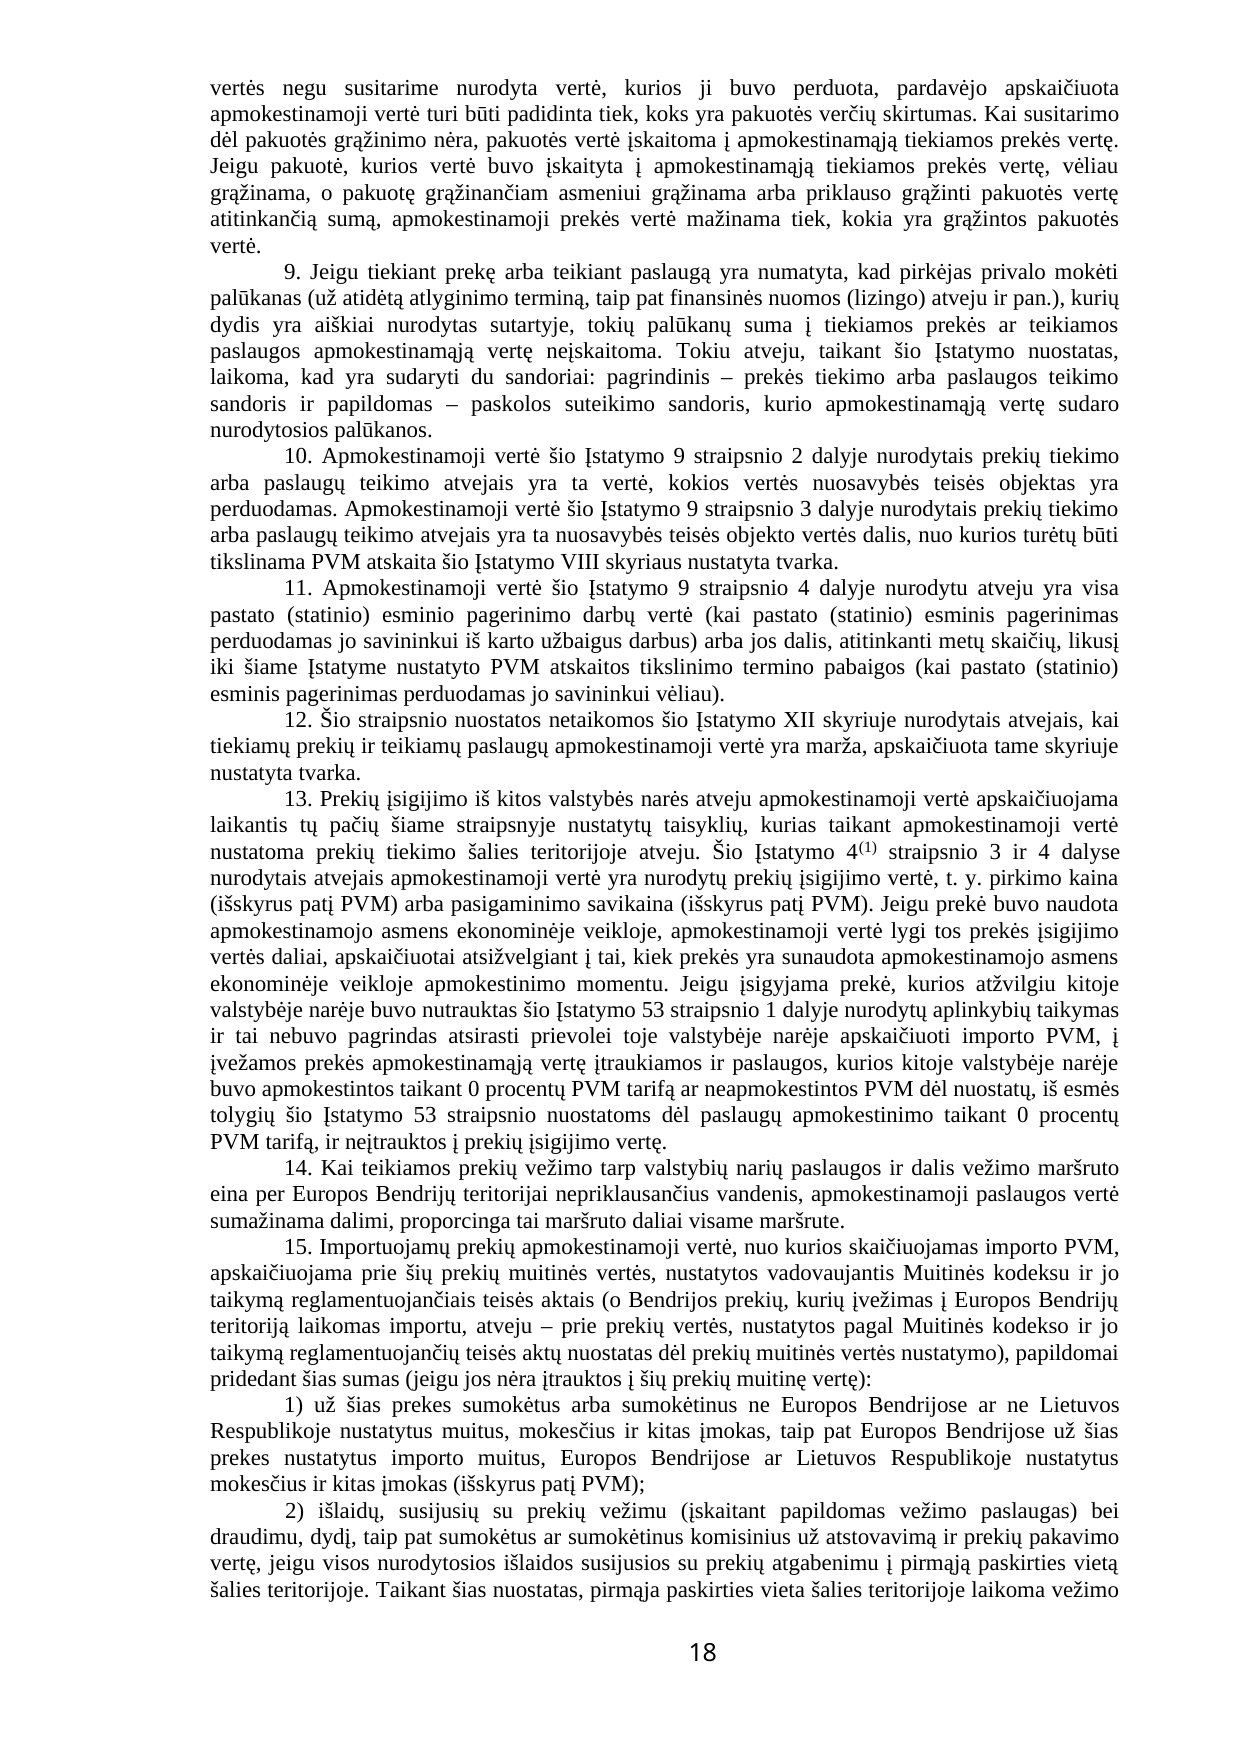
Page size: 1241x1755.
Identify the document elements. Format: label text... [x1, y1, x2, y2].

text 11. Apmokestinamoji vertė šio Įstatymo 9 straipsnio 4 dalyje nurodytu atveju yra visa pastato (statinio) esminio pagerinimo darbų vertė (kai pastato (statinio) esminis pagerinimas perduodamas jo savininkui iš karto užbaigus darbus) arba jos dalis, atitinkanti metų skaičių, likusį iki šiame Įstatyme nustatyto PVM atskaitos tikslinimo termino pabaigos (kai pastato (statinio) esminis pagerinimas perduodamas jo savininkui vėliau). [210, 574, 1120, 706]
text 2) išlaidų, susijusių su prekių vežimu (įskaitant papildomas vežimo paslaugas) bei draudimu, dydį, taip pat sumokėtus ar sumokėtinus komisinius už atstovavimą ir prekių pakavimo vertę, jeigu visos nurodytosios išlaidos susijusios su prekių atgabenimu į pirmąją paskirties vietą šalies teritorijoje. Taikant šias nuostatas, pirmąja paskirties vieta šalies teritorijoje laikoma vežimo [210, 1497, 1120, 1602]
text 15. Importuojamų prekių apmokestinamoji vertė, nuo kurios skaičiuojamas importo PVM, apskaičiuojama prie šių prekių muitinės vertės, nustatytos vadovaujantis Muitinės kodeksu ir jo taikymą reglamentuojančiais teisės aktais (o Bendrijos prekių, kurių įvežimas į Europos Bendrijų teritoriją laikomas importu, atveju – prie prekių vertės, nustatytos pagal Muitinės kodekso ir jo taikymą reglamentuojančių teisės aktų nuostatas dėl prekių muitinės vertės nustatymo), papildomai pridedant šias sumas (jeigu jos nėra įtrauktos į šių prekių muitinę vertę): [210, 1233, 1120, 1391]
text 12. Šio straipsnio nuostatos netaikomos šio Įstatymo XII skyriuje nurodytais atvejais, kai tiekiamų prekių ir teikiamų paslaugų apmokestinamoji vertė yra marža, apskaičiuota tame skyriuje nustatyta tvarka. [210, 706, 1120, 785]
text 9. Jeigu tiekiant prekę arba teikiant paslaugą yra numatyta, kad pirkėjas privalo mokėti palūkanas (už atidėtą atlyginimo terminą, taip pat finansinės nuomos (lizingo) atveju ir pan.), kurių dydis yra aiškiai nurodytas sutartyje, tokių palūkanų suma į tiekiamos prekės ar teikiamos paslaugos apmokestinamąją vertę neįskaitoma. Tokiu atveju, taikant šio Įstatymo nuostatas, laikoma, kad yra sudaryti du sandoriai: pagrindinis – prekės tiekimo arba paslaugos teikimo sandoris ir papildomas – paskolos suteikimo sandoris, kurio apmokestinamąją vertę sudaro nurodytosios palūkanos. [210, 258, 1120, 442]
text 14. Kai teikiamos prekių vežimo tarp valstybių narių paslaugos ir dalis vežimo maršruto eina per Europos Bendrijų teritorijai nepriklausančius vandenis, apmokestinamoji paslaugos vertė sumažinama dalimi, proporcinga tai maršruto daliai visame maršrute. [210, 1154, 1120, 1233]
text 10. Apmokestinamoji vertė šio Įstatymo 9 straipsnio 2 dalyje nurodytais prekių tiekimo arba paslaugų teikimo atvejais yra ta vertė, kokios vertės nuosavybės teisės objektas yra perduodamas. Apmokestinamoji vertė šio Įstatymo 9 straipsnio 3 dalyje nurodytais prekių tiekimo arba paslaugų teikimo atvejais yra ta nuosavybės teisės objekto vertės dalis, nuo kurios turėtų būti tikslinama PVM atskaita šio Įstatymo VIII skyriaus nustatyta tvarka. [210, 442, 1120, 574]
text vertės negu susitarime nurodyta vertė, kurios ji buvo perduota, pardavėjo apskaičiuota apmokestinamoji vertė turi būti padidinta tiek, koks yra pakuotės verčių skirtumas. Kai susitarimo dėl pakuotės grąžinimo nėra, pakuotės vertė įskaitoma į apmokestinamąją tiekiamos prekės vertę. Jeigu pakuotė, kurios vertė buvo įskaityta į apmokestinamąją tiekiamos prekės vertę, vėliau grąžinama, o pakuotę grąžinančiam asmeniui grąžinama arba priklauso grąžinti pakuotės vertę atitinkančią sumą, apmokestinamoji prekės vertė mažinama tiek, kokia yra grąžintos pakuotės vertė. [210, 73, 1120, 258]
text 13. Prekių įsigijimo iš kitos valstybės narės atveju apmokestinamoji vertė apskaičiuojama laikantis tų pačių šiame straipsnyje nustatytų taisyklių, kurias taikant apmokestinamoji vertė nustatoma prekių tiekimo šalies teritorijoje atveju. Šio Įstatymo 4(1) straipsnio 3 ir 4 dalyse nurodytais atvejais apmokestinamoji vertė yra nurodytų prekių įsigijimo vertė, t. y. pirkimo kaina (išskyrus patį PVM) arba pasigaminimo savikaina (išskyrus patį PVM). Jeigu prekė buvo naudota apmokestinamojo asmens ekonominėje veikloje, apmokestinamoji vertė lygi tos prekės įsigijimo vertės daliai, apskaičiuotai atsižvelgiant į tai, kiek prekės yra sunaudota apmokestinamojo asmens ekonominėje veikloje apmokestinimo momentu. Jeigu įsigyjama prekė, kurios atžvilgiu kitoje valstybėje narėje buvo nutrauktas šio Įstatymo 53 straipsnio 1 dalyje nurodytų aplinkybių taikymas ir tai nebuvo pagrindas atsirasti prievolei toje valstybėje narėje apskaičiuoti importo PVM, į įvežamos prekės apmokestinamąją vertę įtraukiamos ir paslaugos, kurios kitoje valstybėje narėje buvo apmokestintos taikant 0 procentų PVM tarifą ar neapmokestintos PVM dėl nuostatų, iš esmės tolygių šio Įstatymo 53 straipsnio nuostatoms dėl paslaugų apmokestinimo taikant 0 procentų PVM tarifą, ir neįtrauktos į prekių įsigijimo vertę. [210, 785, 1120, 1154]
text 1) už šias prekes sumokėtus arba sumokėtinus ne Europos Bendrijose ar ne Lietuvos Respublikoje nustatytus muitus, mokesčius ir kitas įmokas, taip pat Europos Bendrijose už šias prekes nustatytus importo muitus, Europos Bendrijose ar Lietuvos Respublikoje nustatytus mokesčius ir kitas įmokas (išskyrus patį PVM); [210, 1391, 1120, 1497]
